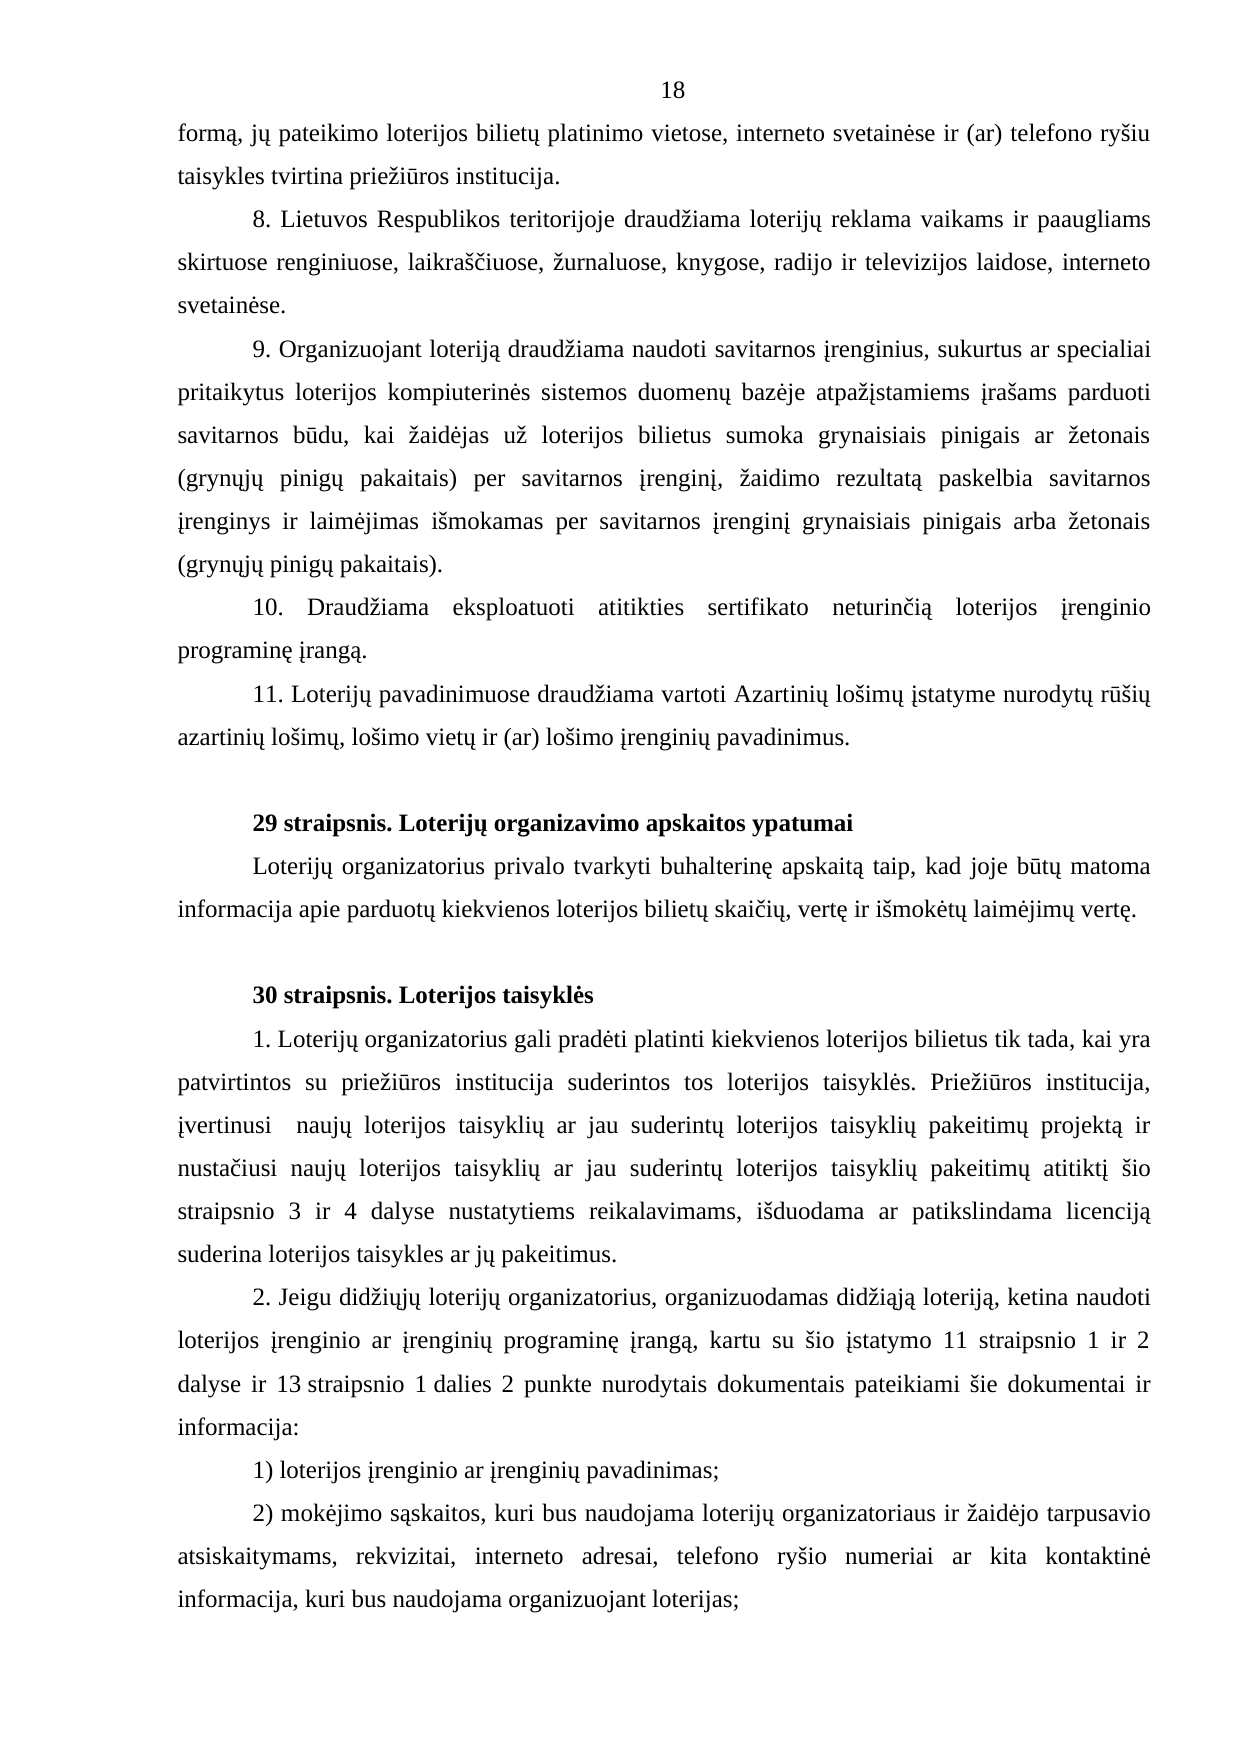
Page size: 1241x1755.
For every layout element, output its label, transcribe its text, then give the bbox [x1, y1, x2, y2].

text 2) mokėjimo sąskaitos, kuri bus naudojama loterijų organizatoriaus ir žaidėjo tarpusavio atsiskaitymams, rekvizitai, interneto adresai, telefono ryšio numeriai ar kita kontaktinė informacija, kuri bus naudojama organizuojant loterijas; [177, 1498, 1152, 1613]
text formą, jų pateikimo loterijos bilietų platinimo vietose, interneto svetainėse ir (ar) telefono ryšiu taisykles tvirtina priežiūros institucija. [177, 118, 1152, 190]
text Loterijų organizatorius privalo tvarkyti buhalterinę apskaitą taip, kad joje būtų matoma informacija apie parduotų kiekvienos loterijos bilietų skaičių, vertę ir išmokėtų laimėjimų vertę. [177, 851, 1152, 923]
text 9. Organizuojant loteriją draudžiama naudoti savitarnos įrenginius, sukurtus ar specialiai pritaikytus loterijos kompiuterinės sistemos duomenų bazėje atpažįstamiems įrašams parduoti savitarnos būdu, kai žaidėjas už loterijos bilietus sumoka grynaisiais pinigais ar žetonais (grynųjų pinigų pakaitais) per savitarnos įrenginį, žaidimo rezultatą paskelbia savitarnos įrenginys ir laimėjimas išmokamas per savitarnos įrenginį grynaisiais pinigais arba žetonais (grynųjų pinigų pakaitais). [177, 334, 1152, 578]
text 2. Jeigu didžiųjų loterijų organizatorius, organizuodamas didžiąją loteriją, ketina naudoti loterijos įrenginio ar įrenginių programinę įrangą, kartu su šio įstatymo 11 straipsnio 1 ir 2 dalyse ir 13 straipsnio 1 dalies 2 punkte nurodytais dokumentais pateikiami šie dokumentai ir informacija: [177, 1282, 1152, 1441]
text 1. Loterijų organizatorius gali pradėti platinti kiekvienos loterijos bilietus tik tada, kai yra patvirtintos su priežiūros institucija suderintos tos loterijos taisyklės. Priežiūros institucija, įvertinusi naujų loterijos taisyklių ar jau suderintų loterijos taisyklių pakeitimų projektą ir nustačiusi naujų loterijos taisyklių ar jau suderintų loterijos taisyklių pakeitimų atitiktį šio straipsnio 3 ir 4 dalyse nustatytiems reikalavimams, išduodama ar patikslindama licenciją suderina loterijos taisykles ar jų pakeitimus. [177, 1024, 1152, 1268]
text 29 straipsnis. Loterijų organizavimo apskaitos ypatumai [177, 808, 1152, 837]
text 10. Draudžiama eksploatuoti atitikties sertifikato neturinčią loterijos įrenginio programinę įrangą. [177, 592, 1152, 664]
text 1) loterijos įrenginio ar įrenginių pavadinimas; [177, 1455, 1152, 1484]
text 8. Lietuvos Respublikos teritorijoje draudžiama loterijų reklama vaikams ir paaugliams skirtuose renginiuose, laikraščiuose, žurnaluose, knygose, radijo ir televizijos laidose, interneto svetainėse. [177, 204, 1152, 319]
text 11. Loterijų pavadinimuose draudžiama vartoti Azartinių lošimų įstatyme nurodytų rūšių azartinių lošimų, lošimo vietų ir (ar) lošimo įrenginių pavadinimus. [177, 679, 1152, 751]
text 30 straipsnis. Loterijos taisyklės [177, 981, 1152, 1009]
